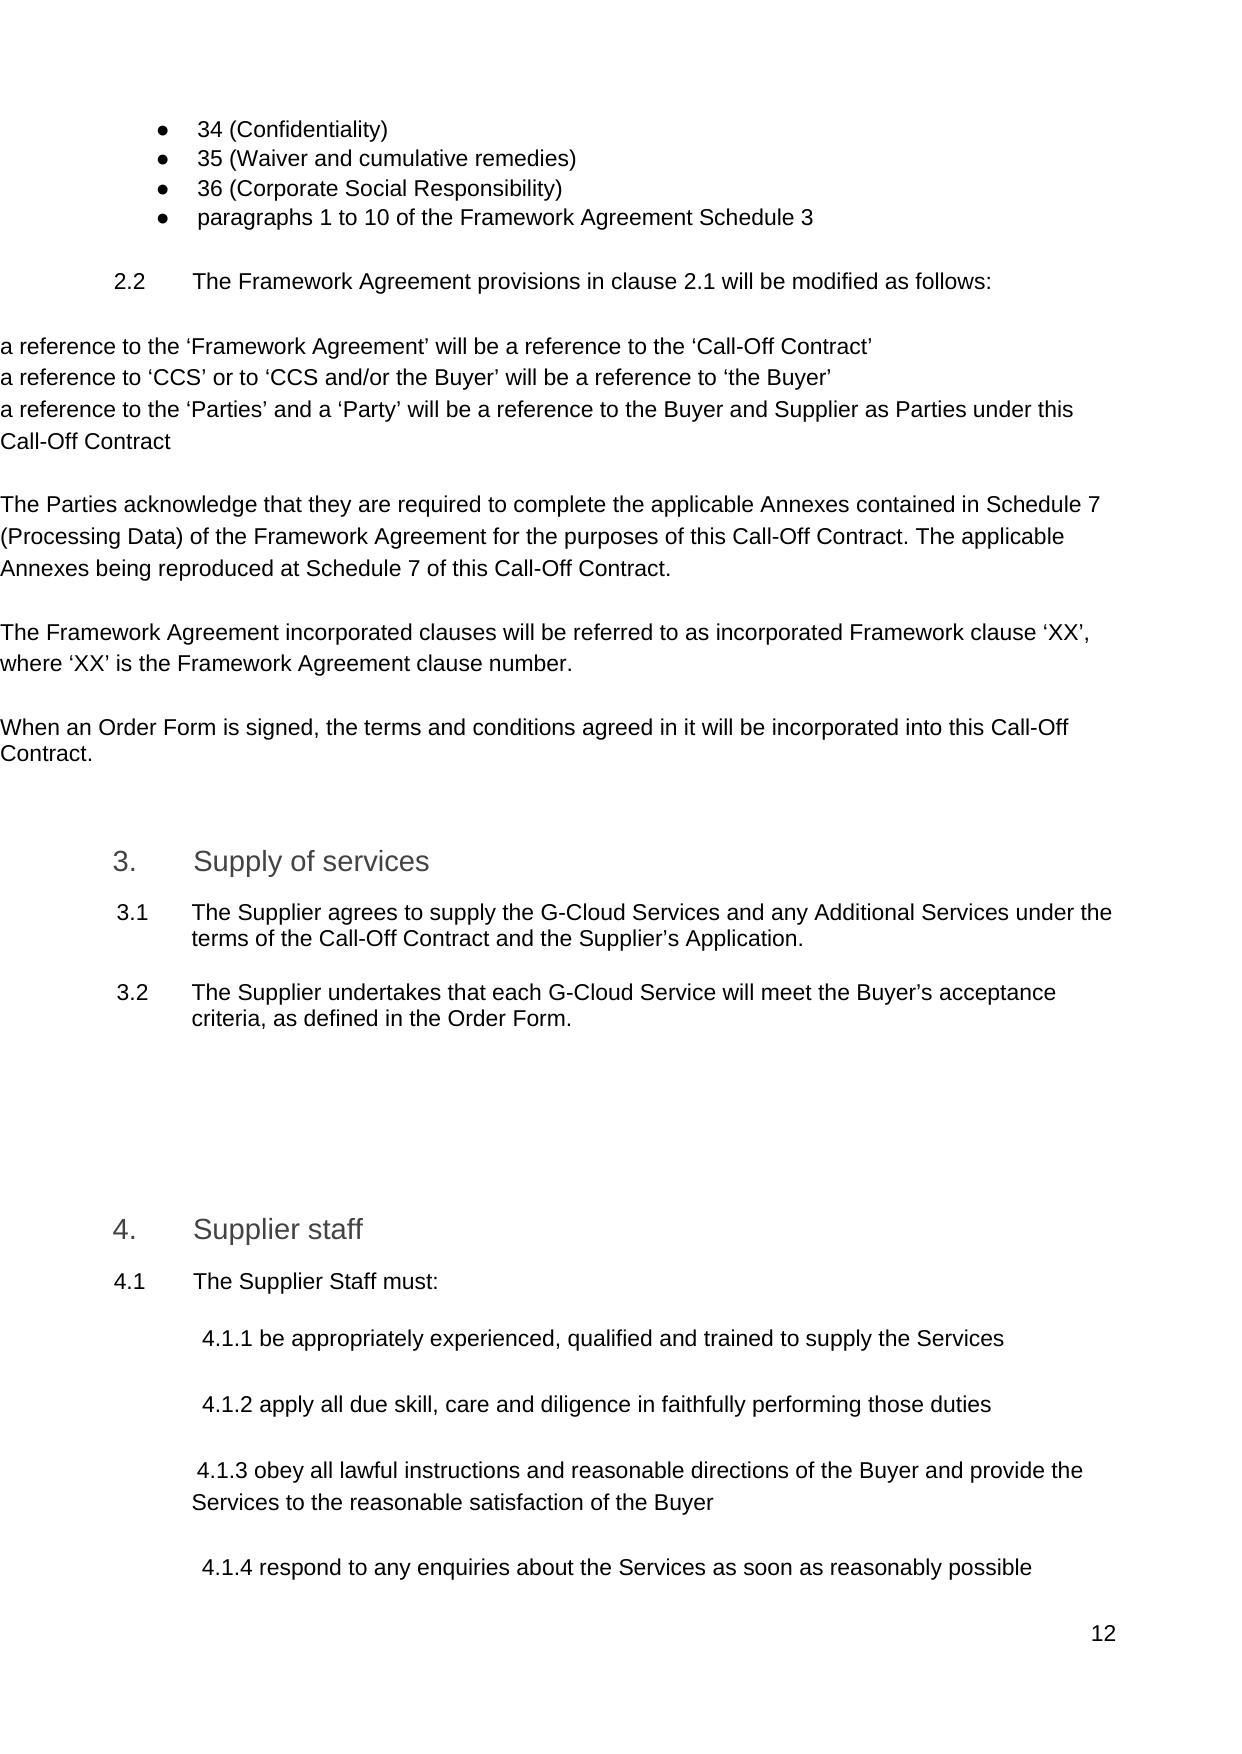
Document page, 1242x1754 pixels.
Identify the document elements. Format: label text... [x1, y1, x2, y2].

text 4.1 The Supplier Staff must: [0, 1267, 1122, 1295]
list a reference to ‘CCS’ or to ‘CCS and/or the Buyer’ will be a reference to ‘the Buyer’ [0, 364, 1121, 390]
text 4.1.2 apply all due skill, care and diligence in faithfully performing those duties [0, 1390, 1122, 1418]
list a reference to the ‘Parties’ and a ‘Party’ will be a reference to the Buyer and Supplier as Parties under this Call-Off Contract [0, 396, 1121, 454]
list a reference to the ‘Framework Agreement’ will be a reference to the ‘Call-Off Contract’ [0, 333, 1121, 360]
list The Parties acknowledge that they are required to complete the applicable Annexes contained in Schedule 7 (Processing Data) of the Framework Agreement for the purposes of this Call-Off Contract. The applicable Annexes being reproduced at Schedule 7 of this Call-Off Contract. [0, 491, 1121, 581]
list 36 (Corporate Social Responsibility) [156, 174, 1121, 201]
list paragraphs 1 to 10 of the Framework Agreement Schedule 3 [156, 204, 1121, 230]
text 4.1.1 be appropriately experienced, qualified and trained to supply the Services [0, 1324, 1122, 1352]
subtitle 4. Supplier staff [0, 1212, 1122, 1246]
list When an Order Form is signed, the terms and conditions agreed in it will be incorporated into this Call-Off Contract. [0, 714, 1121, 767]
text 3.2 The Supplier undertakes that each G-Cloud Service will meet the Buyer’s acceptance criteria, as defined in the Order Form. [116, 979, 1121, 1031]
text 4.1.4 respond to any enquiries about the Services as soon as reasonably possible [0, 1553, 1122, 1581]
text 3.1 The Supplier agrees to supply the G-Cloud Services and any Additional Services under the terms of the Call-Off Contract and the Supplier’s Application. [116, 899, 1121, 952]
list 34 (Confidentiality) [156, 116, 1121, 142]
list 35 (Waiver and cumulative remedies) [156, 145, 1121, 171]
text 4.1.3 obey all lawful instructions and reasonable directions of the Buyer and provide the Services to the reasonable satisfaction of the Buyer [116, 1456, 1121, 1516]
list The Framework Agreement incorporated clauses will be referred to as incorporated Framework clause ‘XX’, where ‘XX’ is the Framework Agreement clause number. [0, 618, 1121, 676]
text 2.2 The Framework Agreement provisions in clause 2.1 will be modified as follows: [0, 267, 1122, 296]
subtitle 3. Supply of services [0, 844, 1122, 877]
